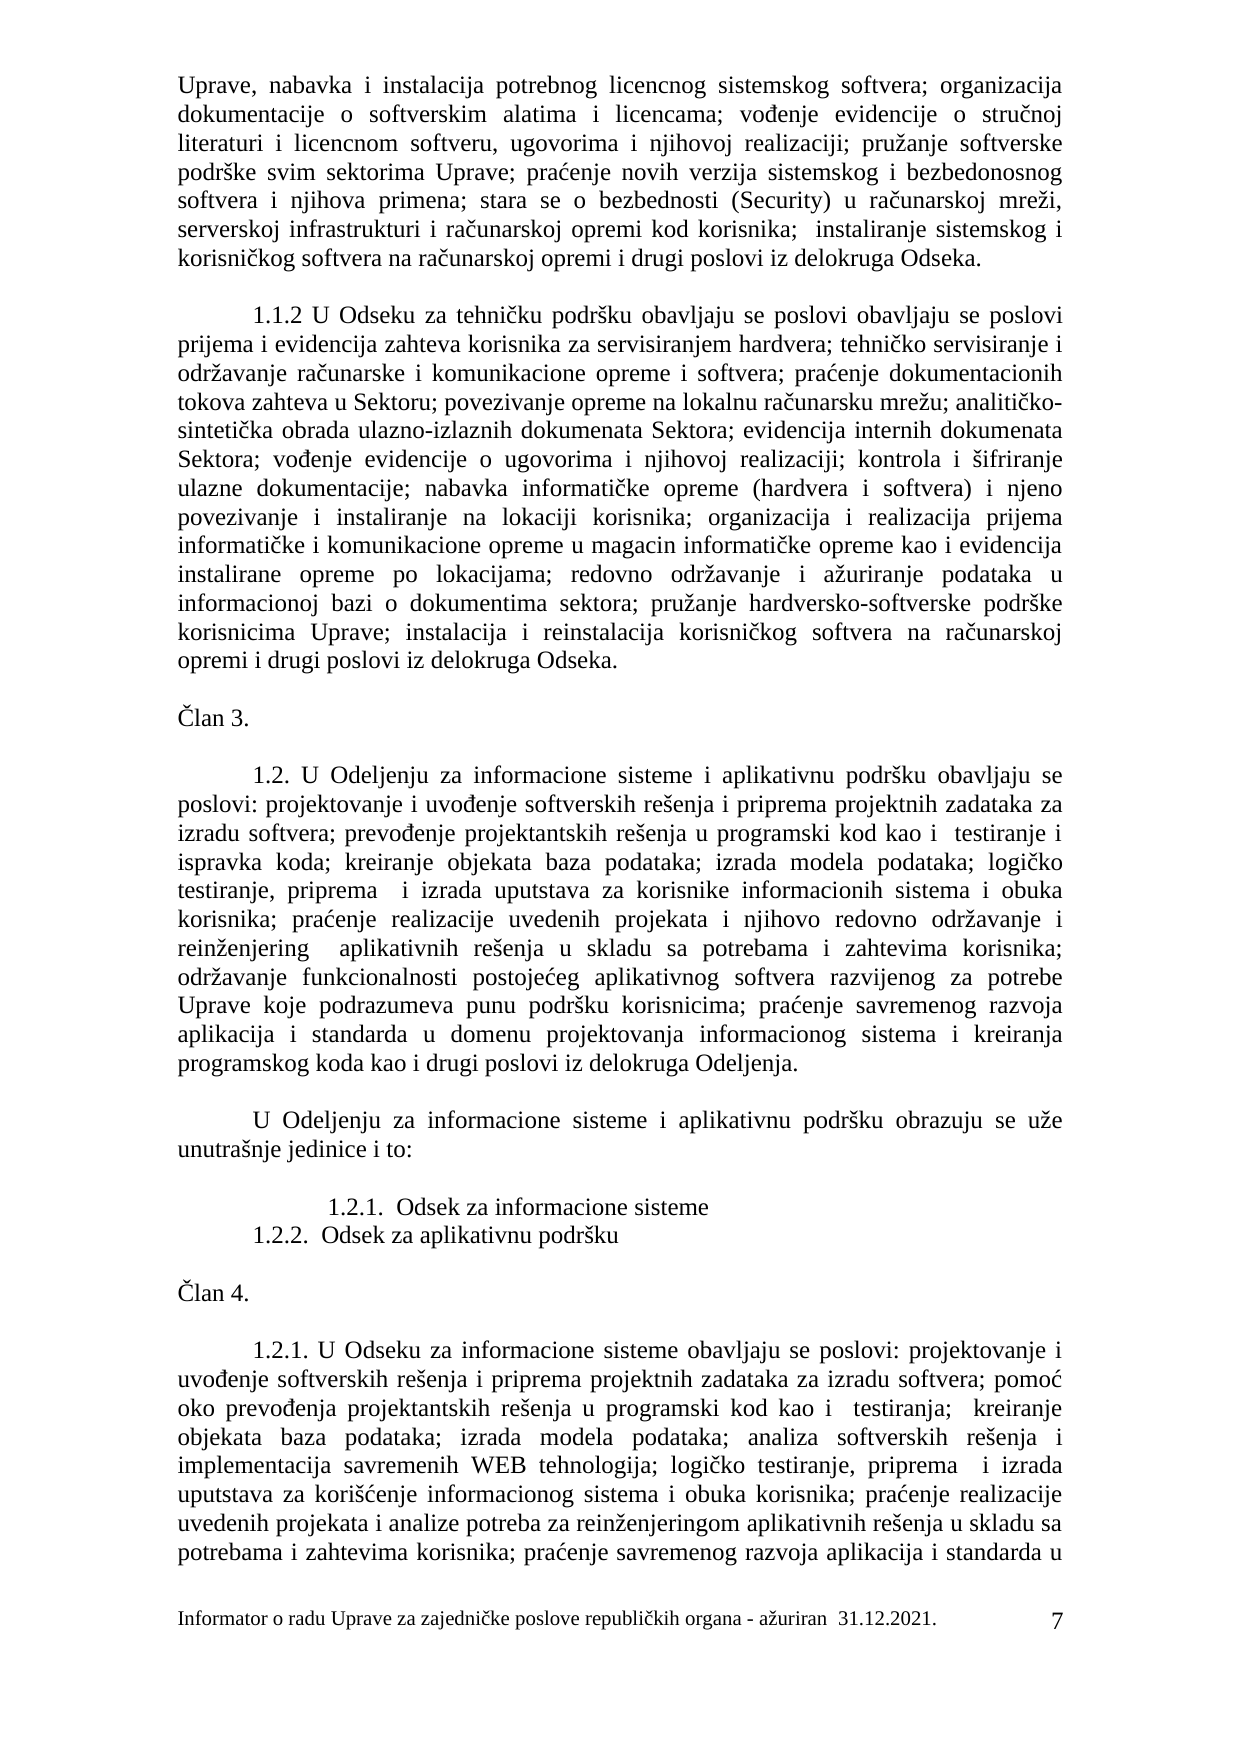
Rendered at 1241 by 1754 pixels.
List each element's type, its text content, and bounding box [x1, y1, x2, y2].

text 1.2.1. Odsek za informacione sisteme [177, 1192, 1063, 1220]
text 1.2.2. Odsek za aplikativnu podršku [177, 1220, 1063, 1249]
text Član 4. [177, 1278, 1063, 1307]
text Član 3. [177, 703, 1063, 732]
text 1.1.2 U Odseku za tehničku podršku obavljaju se poslovi obavljaju se poslovi prijema i evidencija zahteva korisnika za servisiranjem hardvera; tehničko servisiranje i održavanje računarske i komunikacione opreme i softvera; praćenje dokumentacionih tokova zahteva u Sektoru; povezivanje opreme na lokalnu računarsku mrežu; analitičko-sintetička obrada ulazno-izlaznih dokumenata Sektora; evidencija internih dokumenata Sektora; vođenje evidencije o ugovorima i njihovoj realizaciji; kontrola i šifriranje ulazne dokumentacije; nabavka informatičke opreme (hardvera i softvera) i njeno povezivanje i instaliranje na lokaciji korisnika; organizacija i realizacija prijema informatičke i komunikacione opreme u magacin informatičke opreme kao i evidencija instalirane opreme po lokacijama; redovno održavanje i ažuriranje podataka u informacionoj bazi o dokumentima sektora; pružanje hardversko-softverske podrške korisnicima Uprave; instalacija i reinstalacija korisničkog softvera na računarskoj opremi i drugi poslovi iz delokruga Odseka. [177, 300, 1063, 674]
text 1.2. U Odeljenju za informacione sisteme i aplikativnu podršku obavljaju se poslovi: projektovanje i uvođenje softverskih rešenja i priprema projektnih zadataka za izradu softvera; prevođenje projektantskih rešenja u programski kod kao i testiranje i ispravka koda; kreiranje objekata baza podataka; izrada modela podataka; logičko testiranje, priprema i izrada uputstava za korisnike informacionih sistema i obuka korisnika; praćenje realizacije uvedenih projekata i njihovo redovno održavanje i reinženjering aplikativnih rešenja u skladu sa potrebama i zahtevima korisnika; održavanje funkcionalnosti postojećeg aplikativnog softvera razvijenog za potrebe Uprave koje podrazumeva punu podršku korisnicima; praćenje savremenog razvoja aplikacija i standarda u domenu projektovanja informacionog sistema i kreiranja programskog koda kao i drugi poslovi iz delokruga Odeljenja. [177, 760, 1063, 1077]
text U Odeljenju za informacione sisteme i aplikativnu podršku obrazuju se uže unutrašnje jedinice i to: [177, 1105, 1063, 1163]
text Uprave, nabavka i instalacija potrebnog licencnog sistemskog softvera; organizacija dokumentacije o softverskim alatima i licencama; vođenje evidencije o stručnoj literaturi i licencnom softveru, ugovorima i njihovoj realizaciji; pružanje softverske podrške svim sektorima Uprave; praćenje novih verzija sistemskog i bezbedonosnog softvera i njihova primena; stara se o bezbednosti (Security) u računarskoj mreži, serverskoj infrastrukturi i računarskoj opremi kod korisnika; instaliranje sistemskog i korisničkog softvera na računarskoj opremi i drugi poslovi iz delokruga Odseka. [177, 70, 1063, 272]
text 1.2.1. U Odseku za informacione sisteme obavljaju se poslovi: projektovanje i uvođenje softverskih rešenja i priprema projektnih zadataka za izradu softvera; pomoć oko prevođenja projektantskih rešenja u programski kod kao i testiranja; kreiranje objekata baza podataka; izrada modela podataka; analiza softverskih rešenja i implementacija savremenih WEB tehnologija; logičko testiranje, priprema i izrada uputstava za korišćenje informacionog sistema i obuka korisnika; praćenje realizacije uvedenih projekata i analize potreba za reinženjeringom aplikativnih rešenja u skladu sa potrebama i zahtevima korisnika; praćenje savremenog razvoja aplikacija i standarda u [177, 1335, 1063, 1565]
